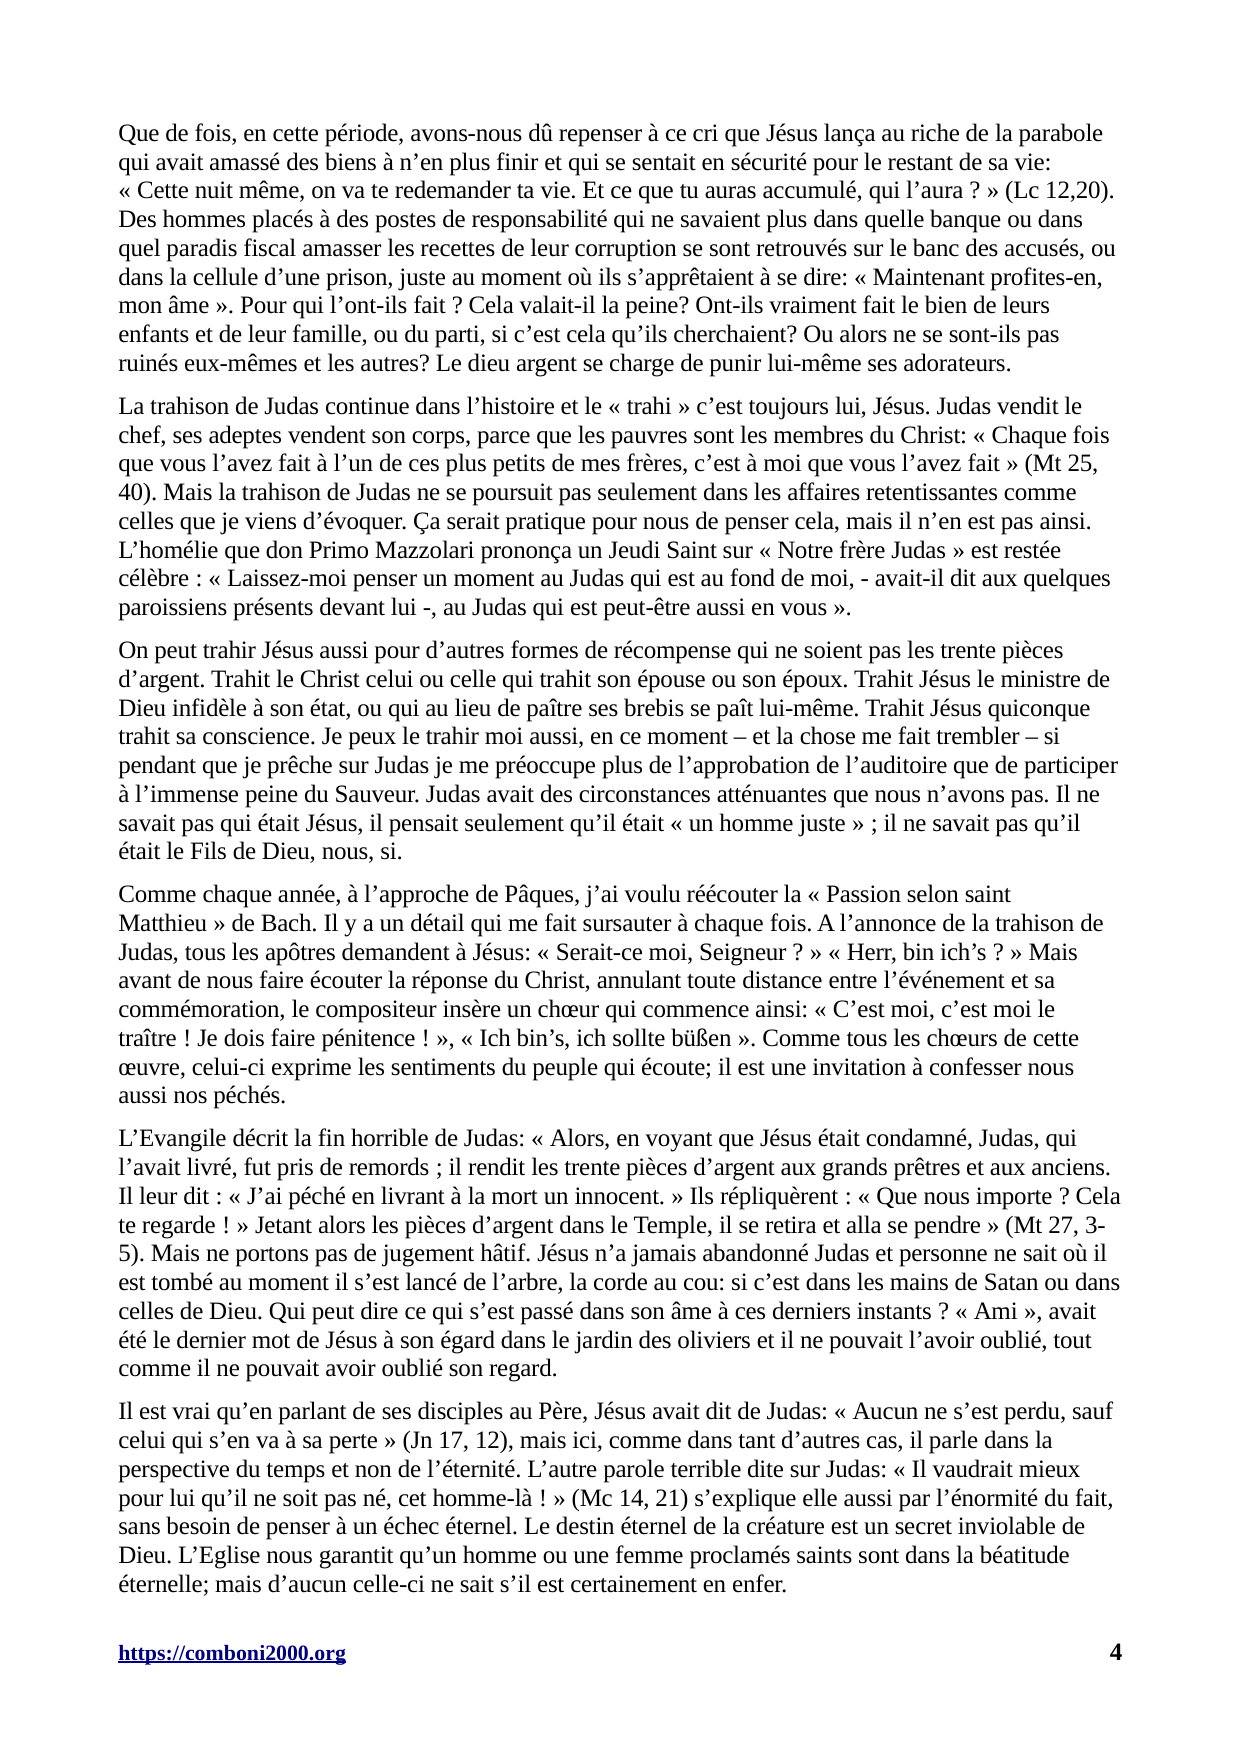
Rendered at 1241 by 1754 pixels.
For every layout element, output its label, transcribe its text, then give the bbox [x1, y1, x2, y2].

text On peut trahir Jésus aussi pour d’autres formes de récompense qui ne soient pas les trente pièces d’argent. Trahit le Christ celui ou celle qui trahit son épouse ou son époux. Trahit Jésus le ministre de Dieu infidèle à son état, ou qui au lieu de paître ses brebis se paît lui-même. Trahit Jésus quiconque trahit sa conscience. Je peux le trahir moi aussi, en ce moment – et la chose me fait trembler – si pendant que je prêche sur Judas je me préoccupe plus de l’approbation de l’auditoire que de participer à l’immense peine du Sauveur. Judas avait des circonstances atténuantes que nous n’avons pas. Il ne savait pas qui était Jésus, il pensait seulement qu’il était « un homme juste » ; il ne savait pas qu’il était le Fils de Dieu, nous, si. [118, 635, 1122, 865]
text La trahison de Judas continue dans l’histoire et le « trahi » c’est toujours lui, Jésus. Judas vendit le chef, ses adeptes vendent son corps, parce que les pauvres sont les membres du Christ: « Chaque fois que vous l’avez fait à l’un de ces plus petits de mes frères, c’est à moi que vous l’avez fait » (Mt 25, 40). Mais la trahison de Judas ne se poursuit pas seulement dans les affaires retentissantes comme celles que je viens d’évoquer. Ça serait pratique pour nous de penser cela, mais il n’en est pas ainsi. L’homélie que don Primo Mazzolari prononça un Jeudi Saint sur « Notre frère Judas » est restée célèbre : « Laissez-moi penser un moment au Judas qui est au fond de moi, - avait-il dit aux quelques paroissiens présents devant lui -, au Judas qui est peut-être aussi en vous ». [118, 391, 1122, 621]
text Il est vrai qu’en parlant de ses disciples au Père, Jésus avait dit de Judas: « Aucun ne s’est perdu, sauf celui qui s’en va à sa perte » (Jn 17, 12), mais ici, comme dans tant d’autres cas, il parle dans la perspective du temps et non de l’éternité. L’autre parole terrible dite sur Judas: « Il vaudrait mieux pour lui qu’il ne soit pas né, cet homme-là ! » (Mc 14, 21) s’explique elle aussi par l’énormité du fait, sans besoin de penser à un échec éternel. Le destin éternel de la créature est un secret inviolable de Dieu. L’Eglise nous garantit qu’un homme ou une femme proclamés saints sont dans la béatitude éternelle; mais d’aucun celle-ci ne sait s’il est certainement en enfer. [118, 1396, 1122, 1598]
text Que de fois, en cette période, avons-nous dû repenser à ce cri que Jésus lança au riche de la parabole qui avait amassé des biens à n’en plus finir et qui se sentait en sécurité pour le restant de sa vie: « Cette nuit même, on va te redemander ta vie. Et ce que tu auras accumulé, qui l’aura ? » (Lc 12,20). Des hommes placés à des postes de responsabilité qui ne savaient plus dans quelle banque ou dans quel paradis fiscal amasser les recettes de leur corruption se sont retrouvés sur le banc des accusés, ou dans la cellule d’une prison, juste au moment où ils s’apprêtaient à se dire: « Maintenant profites-en, mon âme ». Pour qui l’ont-ils fait ? Cela valait-il la peine? Ont-ils vraiment fait le bien de leurs enfants et de leur famille, ou du parti, si c’est cela qu’ils cherchaient? Ou alors ne se sont-ils pas ruinés eux-mêmes et les autres? Le dieu argent se charge de punir lui-même ses adorateurs. [118, 118, 1122, 377]
text L’Evangile décrit la fin horrible de Judas: « Alors, en voyant que Jésus était condamné, Judas, qui l’avait livré, fut pris de remords ; il rendit les trente pièces d’argent aux grands prêtres et aux anciens. Il leur dit : « J’ai péché en livrant à la mort un innocent. » Ils répliquèrent : « Que nous importe ? Cela te regarde ! » Jetant alors les pièces d’argent dans le Temple, il se retira et alla se pendre » (Mt 27, 3-5). Mais ne portons pas de jugement hâtif. Jésus n’a jamais abandonné Judas et personne ne sait où il est tombé au moment il s’est lancé de l’arbre, la corde au cou: si c’est dans les mains de Satan ou dans celles de Dieu. Qui peut dire ce qui s’est passé dans son âme à ces derniers instants ? « Ami », avait été le dernier mot de Jésus à son égard dans le jardin des oliviers et il ne pouvait l’avoir oublié, tout comme il ne pouvait avoir oublié son regard. [118, 1123, 1122, 1382]
text Comme chaque année, à l’approche de Pâques, j’ai voulu réécouter la « Passion selon saint Matthieu » de Bach. Il y a un détail qui me fait sursauter à chaque fois. A l’annonce de la trahison de Judas, tous les apôtres demandent à Jésus: « Serait-ce moi, Seigneur ? » « Herr, bin ich’s ? » Mais avant de nous faire écouter la réponse du Christ, annulant toute distance entre l’événement et sa commémoration, le compositeur insère un chœur qui commence ainsi: « C’est moi, c’est moi le traître ! Je dois faire pénitence ! », « Ich bin’s, ich sollte büßen ». Comme tous les chœurs de cette œuvre, celui-ci exprime les sentiments du peuple qui écoute; il est une invitation à confesser nous aussi nos péchés. [118, 879, 1122, 1109]
